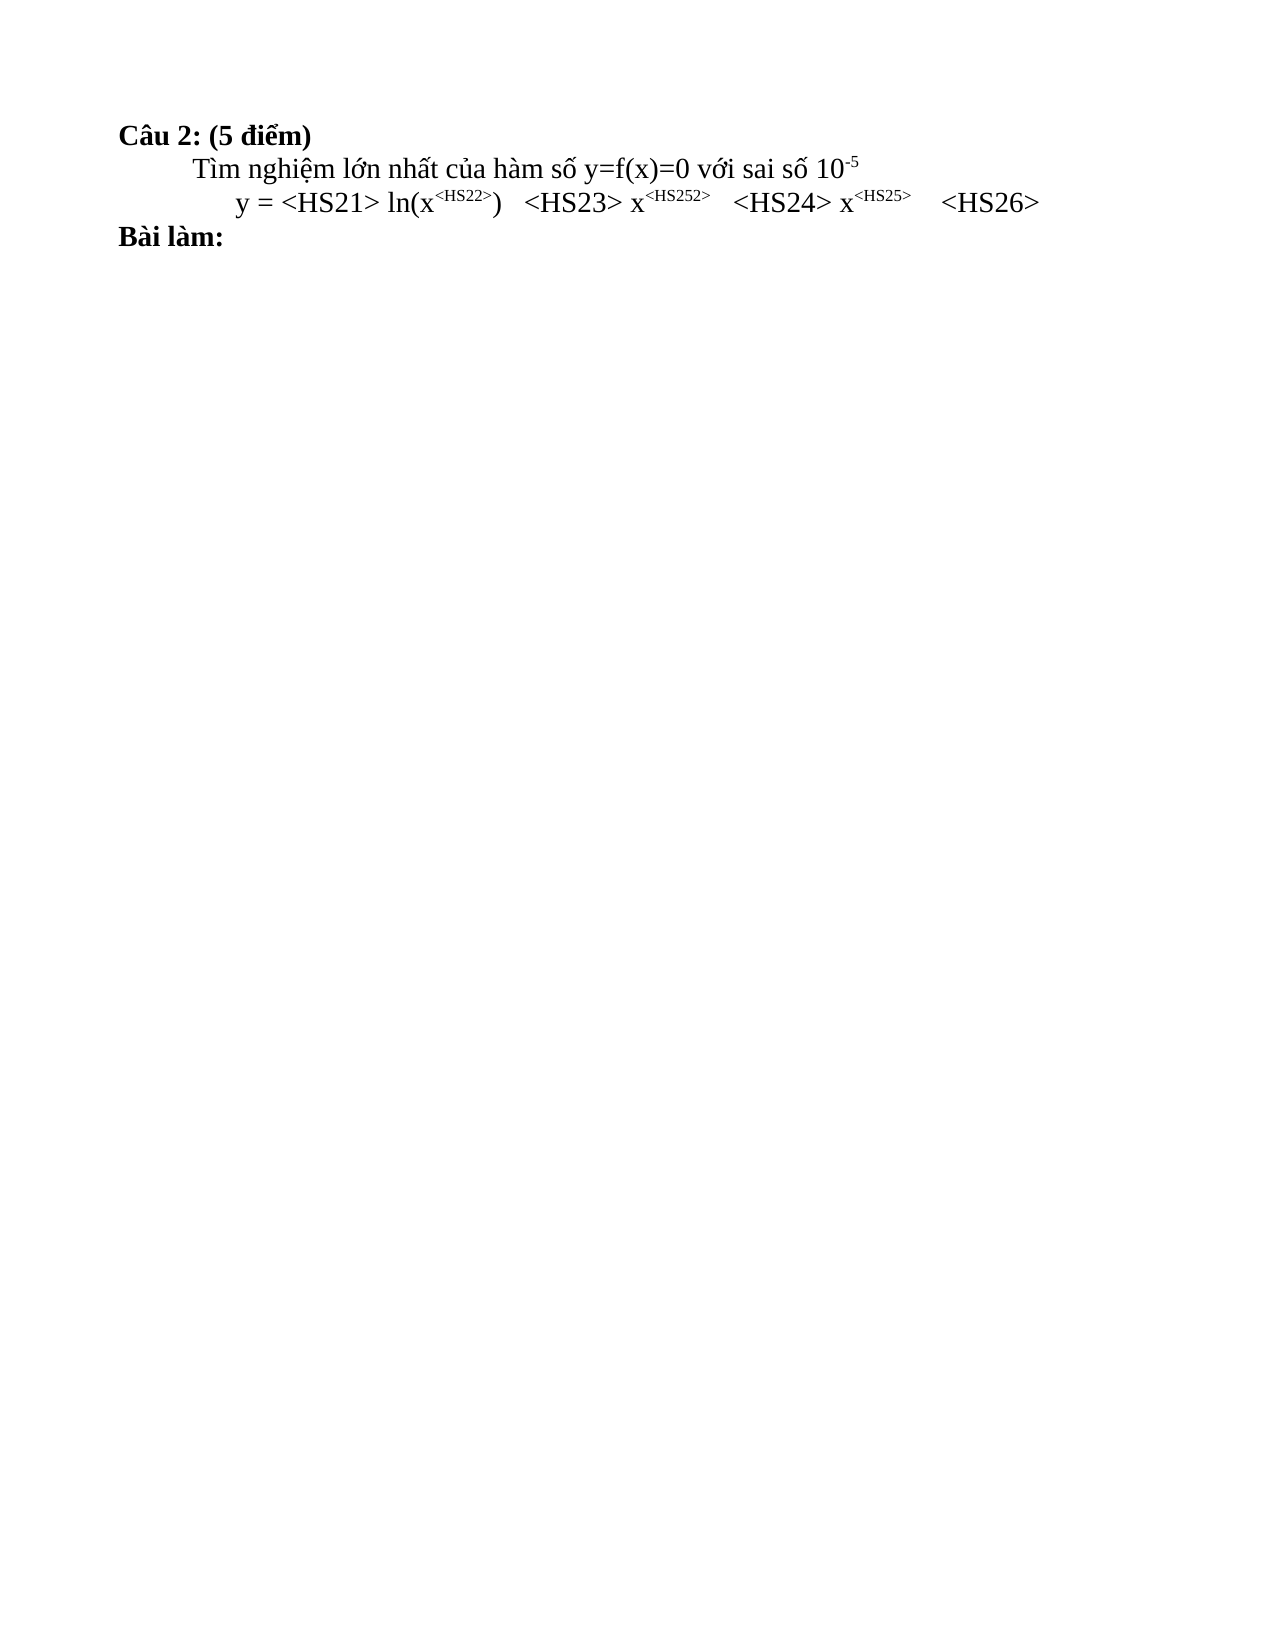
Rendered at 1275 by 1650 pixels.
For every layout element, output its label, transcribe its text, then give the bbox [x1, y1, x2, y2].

text Bài làm: [118, 219, 1157, 252]
text Tìm nghiệm lớn nhất của hàm số y=f(x)=0 với sai số 10-5 [118, 152, 1157, 185]
text y = <HS21> ln(x<HS22>) <HS23> x<HS252> <HS24> x<HS25> <HS26> [118, 185, 1157, 219]
text Câu 2: (5 điểm) [118, 118, 1157, 152]
